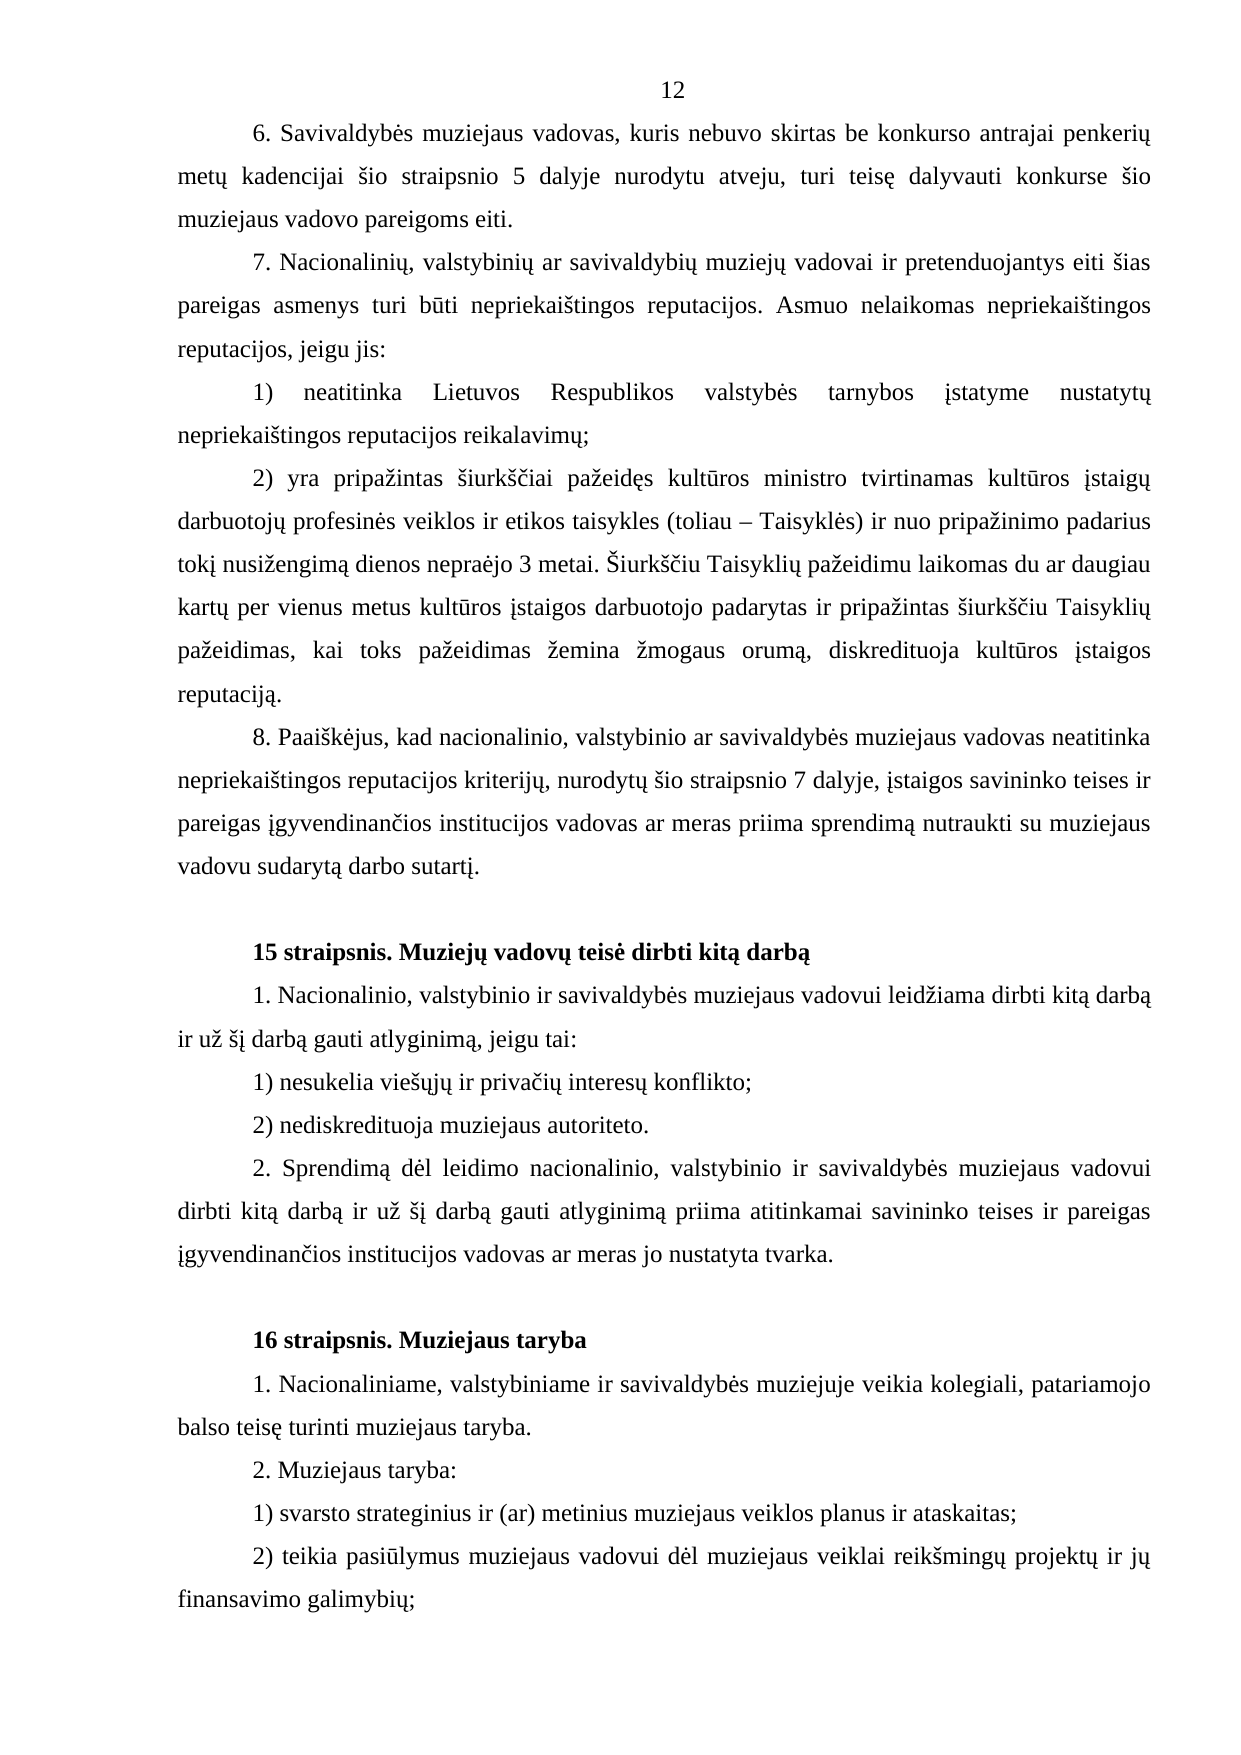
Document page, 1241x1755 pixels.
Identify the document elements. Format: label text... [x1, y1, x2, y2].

text 8. Paaiškėjus, kad nacionalinio, valstybinio ar savivaldybės muziejaus vadovas neatitinka nepriekaištingos reputacijos kriterijų, nurodytų šio straipsnio 7 dalyje, įstaigos savininko teises ir pareigas įgyvendinančios institucijos vadovas ar meras priima sprendimą nutraukti su muziejaus vadovu sudarytą darbo sutartį. [177, 722, 1152, 880]
text 16 straipsnis. Muziejaus taryba [177, 1326, 1152, 1354]
text 15 straipsnis. Muziejų vadovų teisė dirbti kitą darbą [177, 937, 1152, 966]
text 1. Nacionaliniame, valstybiniame ir savivaldybės muziejuje veikia kolegiali, patariamojo balso teisę turinti muziejaus taryba. [177, 1369, 1152, 1441]
text 6. Savivaldybės muziejaus vadovas, kuris nebuvo skirtas be konkurso antrajai penkerių metų kadencijai šio straipsnio 5 dalyje nurodytu atveju, turi teisę dalyvauti konkurse šio muziejaus vadovo pareigoms eiti. [177, 118, 1152, 233]
text 1. Nacionalinio, valstybinio ir savivaldybės muziejaus vadovui leidžiama dirbti kitą darbą ir už šį darbą gauti atlyginimą, jeigu tai: [177, 981, 1152, 1052]
text 2) nediskredituoja muziejaus autoriteto. [177, 1110, 1152, 1139]
text 2) yra pripažintas šiurkščiai pažeidęs kultūros ministro tvirtinamas kultūros įstaigų darbuotojų profesinės veiklos ir etikos taisykles (toliau – Taisyklės) ir nuo pripažinimo padarius tokį nusižengimą dienos nepraėjo 3 metai. Šiurkščiu Taisyklių pažeidimu laikomas du ar daugiau kartų per vienus metus kultūros įstaigos darbuotojo padarytas ir pripažintas šiurkščiu Taisyklių pažeidimas, kai toks pažeidimas žemina žmogaus orumą, diskredituoja kultūros įstaigos reputaciją. [177, 463, 1152, 707]
text 2. Muziejaus taryba: [177, 1455, 1152, 1484]
text 1) nesukelia viešųjų ir privačių interesų konflikto; [177, 1067, 1152, 1096]
text 7. Nacionalinių, valstybinių ar savivaldybių muziejų vadovai ir pretenduojantys eiti šias pareigas asmenys turi būti nepriekaištingos reputacijos. Asmuo nelaikomas nepriekaištingos reputacijos, jeigu jis: [177, 247, 1152, 362]
text 1) neatitinka Lietuvos Respublikos valstybės tarnybos įstatyme nustatytų nepriekaištingos reputacijos reikalavimų; [177, 377, 1152, 449]
text 2. Sprendimą dėl leidimo nacionalinio, valstybinio ir savivaldybės muziejaus vadovui dirbti kitą darbą ir už šį darbą gauti atlyginimą priima atitinkamai savininko teises ir pareigas įgyvendinančios institucijos vadovas ar meras jo nustatyta tvarka. [177, 1153, 1152, 1268]
text 2) teikia pasiūlymus muziejaus vadovui dėl muziejaus veiklai reikšmingų projektų ir jų finansavimo galimybių; [177, 1541, 1152, 1613]
text 1) svarsto strateginius ir (ar) metinius muziejaus veiklos planus ir ataskaitas; [177, 1498, 1152, 1527]
